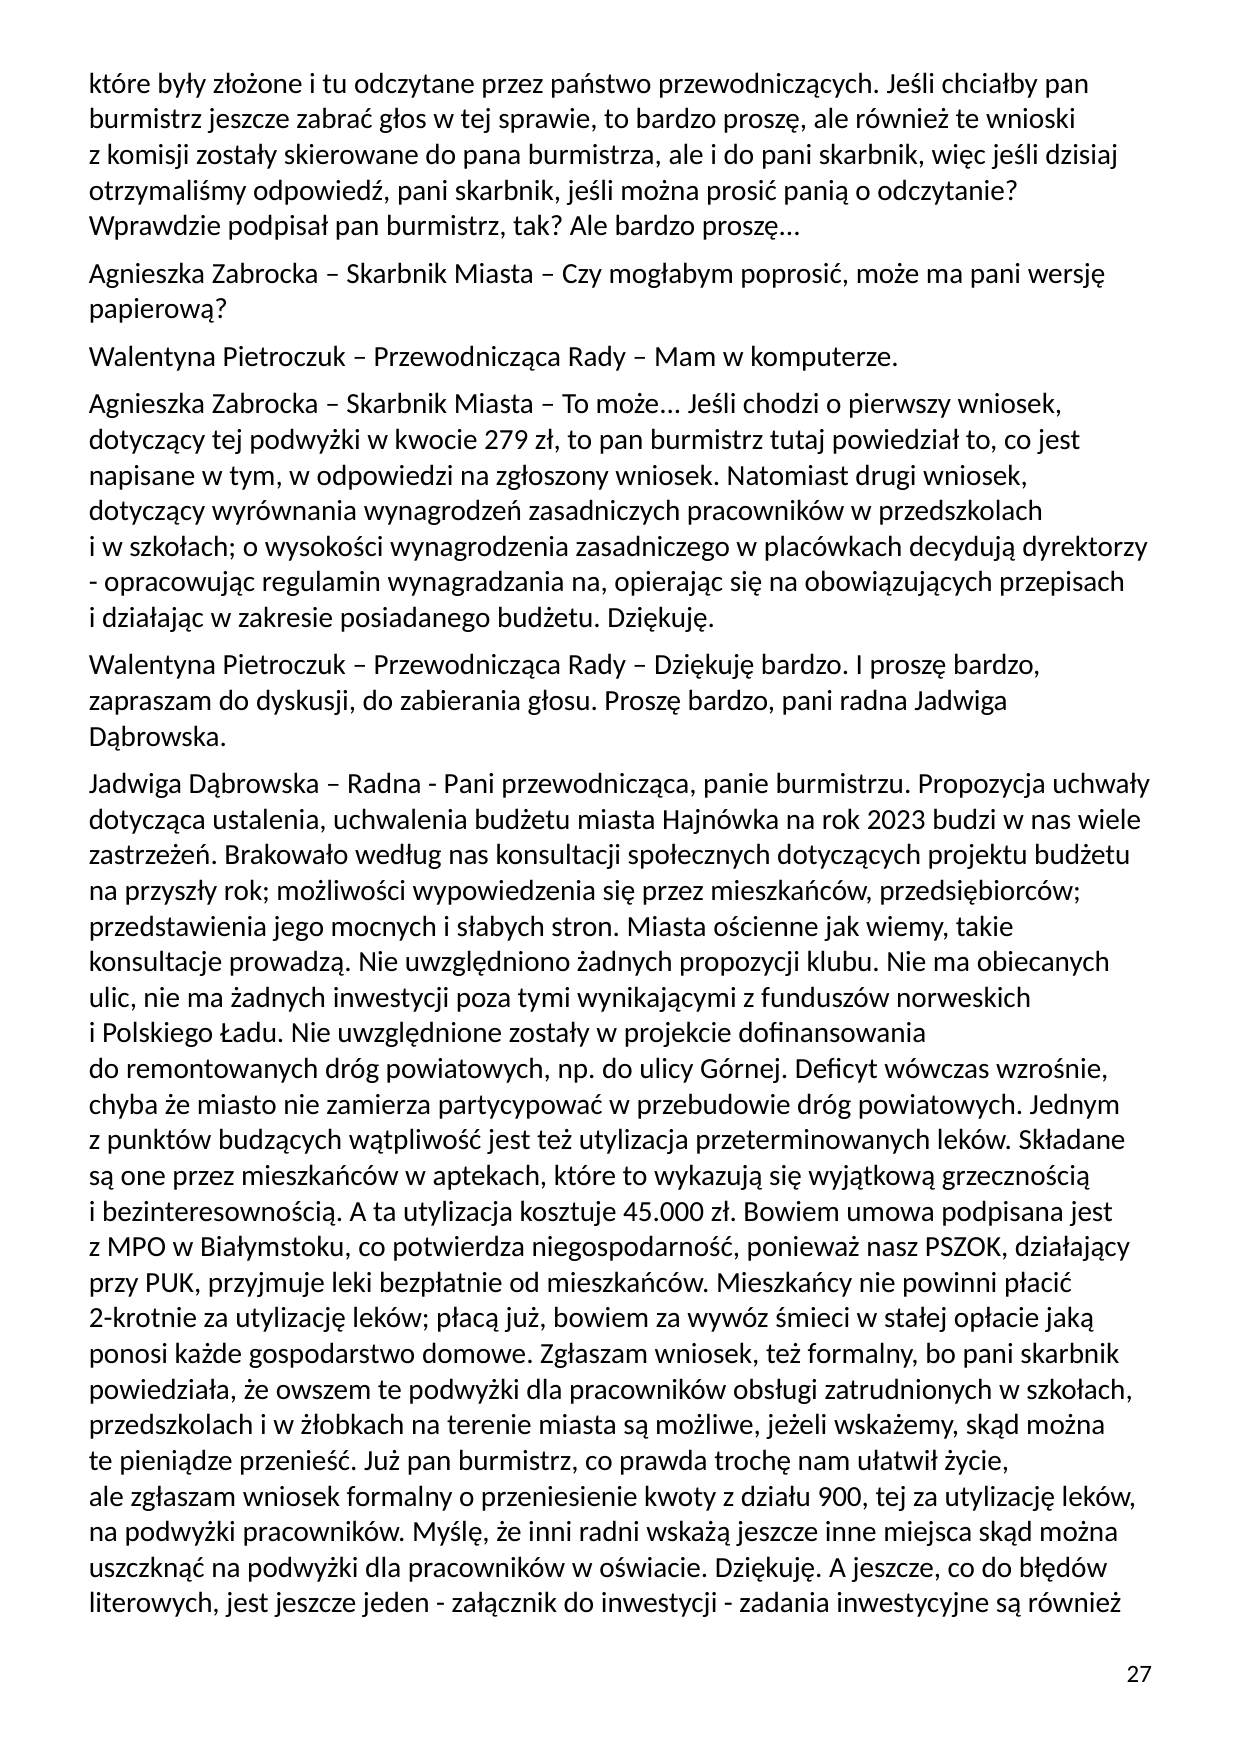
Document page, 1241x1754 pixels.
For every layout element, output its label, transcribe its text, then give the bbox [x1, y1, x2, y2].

text Agnieszka Zabrocka – Skarbnik Miasta – To może... Jeśli chodzi o pierwszy wniosek, dotyczący tej podwyżki w kwocie 279 zł, to pan burmistrz tutaj powiedział to, co jest napisane w tym, w odpowiedzi na zgłoszony wniosek. Natomiast drugi wniosek, dotyczący wyrównania wynagrodzeń zasadniczych pracowników w przedszkolach i w szkołach; o wysokości wynagrodzenia zasadniczego w placówkach decydują dyrektorzy - opracowując regulamin wynagradzania na, opierając się na obowiązujących przepisach i działając w zakresie posiadanego budżetu. Dziękuję. [88, 385, 1152, 635]
text Agnieszka Zabrocka – Skarbnik Miasta – Czy mogłabym poprosić, może ma pani wersję papierową? [88, 255, 1152, 326]
text które były złożone i tu odczytane przez państwo przewodniczących. Jeśli chciałby pan burmistrz jeszcze zabrać głos w tej sprawie, to bardzo proszę, ale również te wnioski z komisji zostały skierowane do pana burmistrza, ale i do pani skarbnik, więc jeśli dzisiaj otrzymaliśmy odpowiedź, pani skarbnik, jeśli można prosić panią o odczytanie? Wprawdzie podpisał pan burmistrz, tak? Ale bardzo proszę... [88, 65, 1152, 243]
text Walentyna Pietroczuk – Przewodnicząca Rady – Mam w komputerze. [88, 338, 1152, 373]
text Walentyna Pietroczuk – Przewodnicząca Rady – Dziękuję bardzo. I proszę bardzo, zapraszam do dyskusji, do zabierania głosu. Proszę bardzo, pani radna Jadwiga Dąbrowska. [88, 646, 1152, 753]
text Jadwiga Dąbrowska – Radna - Pani przewodnicząca, panie burmistrzu. Propozycja uchwały dotycząca ustalenia, uchwalenia budżetu miasta Hajnówka na rok 2023 budzi w nas wiele zastrzeżeń. Brakowało według nas konsultacji społecznych dotyczących projektu budżetu na przyszły rok; możliwości wypowiedzenia się przez mieszkańców, przedsiębiorców; przedstawienia jego mocnych i słabych stron. Miasta ościenne jak wiemy, takie konsultacje prowadzą. Nie uwzględniono żadnych propozycji klubu. Nie ma obiecanych ulic, nie ma żadnych inwestycji poza tymi wynikającymi z funduszów norweskich i Polskiego Ładu. Nie uwzględnione zostały w projekcie dofinansowania do remontowanych dróg powiatowych, np. do ulicy Górnej. Deficyt wówczas wzrośnie, chyba że miasto nie zamierza partycypować w przebudowie dróg powiatowych. Jednym z punktów budzących wątpliwość jest też utylizacja przeterminowanych leków. Składane są one przez mieszkańców w aptekach, które to wykazują się wyjątkową grzecznością i bezinteresownością. A ta utylizacja kosztuje 45.000 zł. Bowiem umowa podpisana jest z MPO w Białymstoku, co potwierdza niegospodarność, ponieważ nasz PSZOK, działający przy PUK, przyjmuje leki bezpłatnie od mieszkańców. Mieszkańcy nie powinni płacić 2‑krotnie za utylizację leków; płacą już, bowiem za wywóz śmieci w stałej opłacie jaką ponosi każde gospodarstwo domowe. Zgłaszam wniosek, też formalny, bo pani skarbnik powiedziała, że owszem te podwyżki dla pracowników obsługi zatrudnionych w szkołach, przedszkolach i w żłobkach na terenie miasta są możliwe, jeżeli wskażemy, skąd można te pieniądze przenieść. Już pan burmistrz, co prawda trochę nam ułatwił życie, ale zgłaszam wniosek formalny o przeniesienie kwoty z działu 900, tej za utylizację leków, na podwyżki pracowników. Myślę, że inni radni wskażą jeszcze inne miejsca skąd można uszczknąć na podwyżki dla pracowników w oświacie. Dziękuję. A jeszcze, co do błędów literowych, jest jeszcze jeden - załącznik do inwestycji - zadania inwestycyjne są również [88, 765, 1152, 1620]
